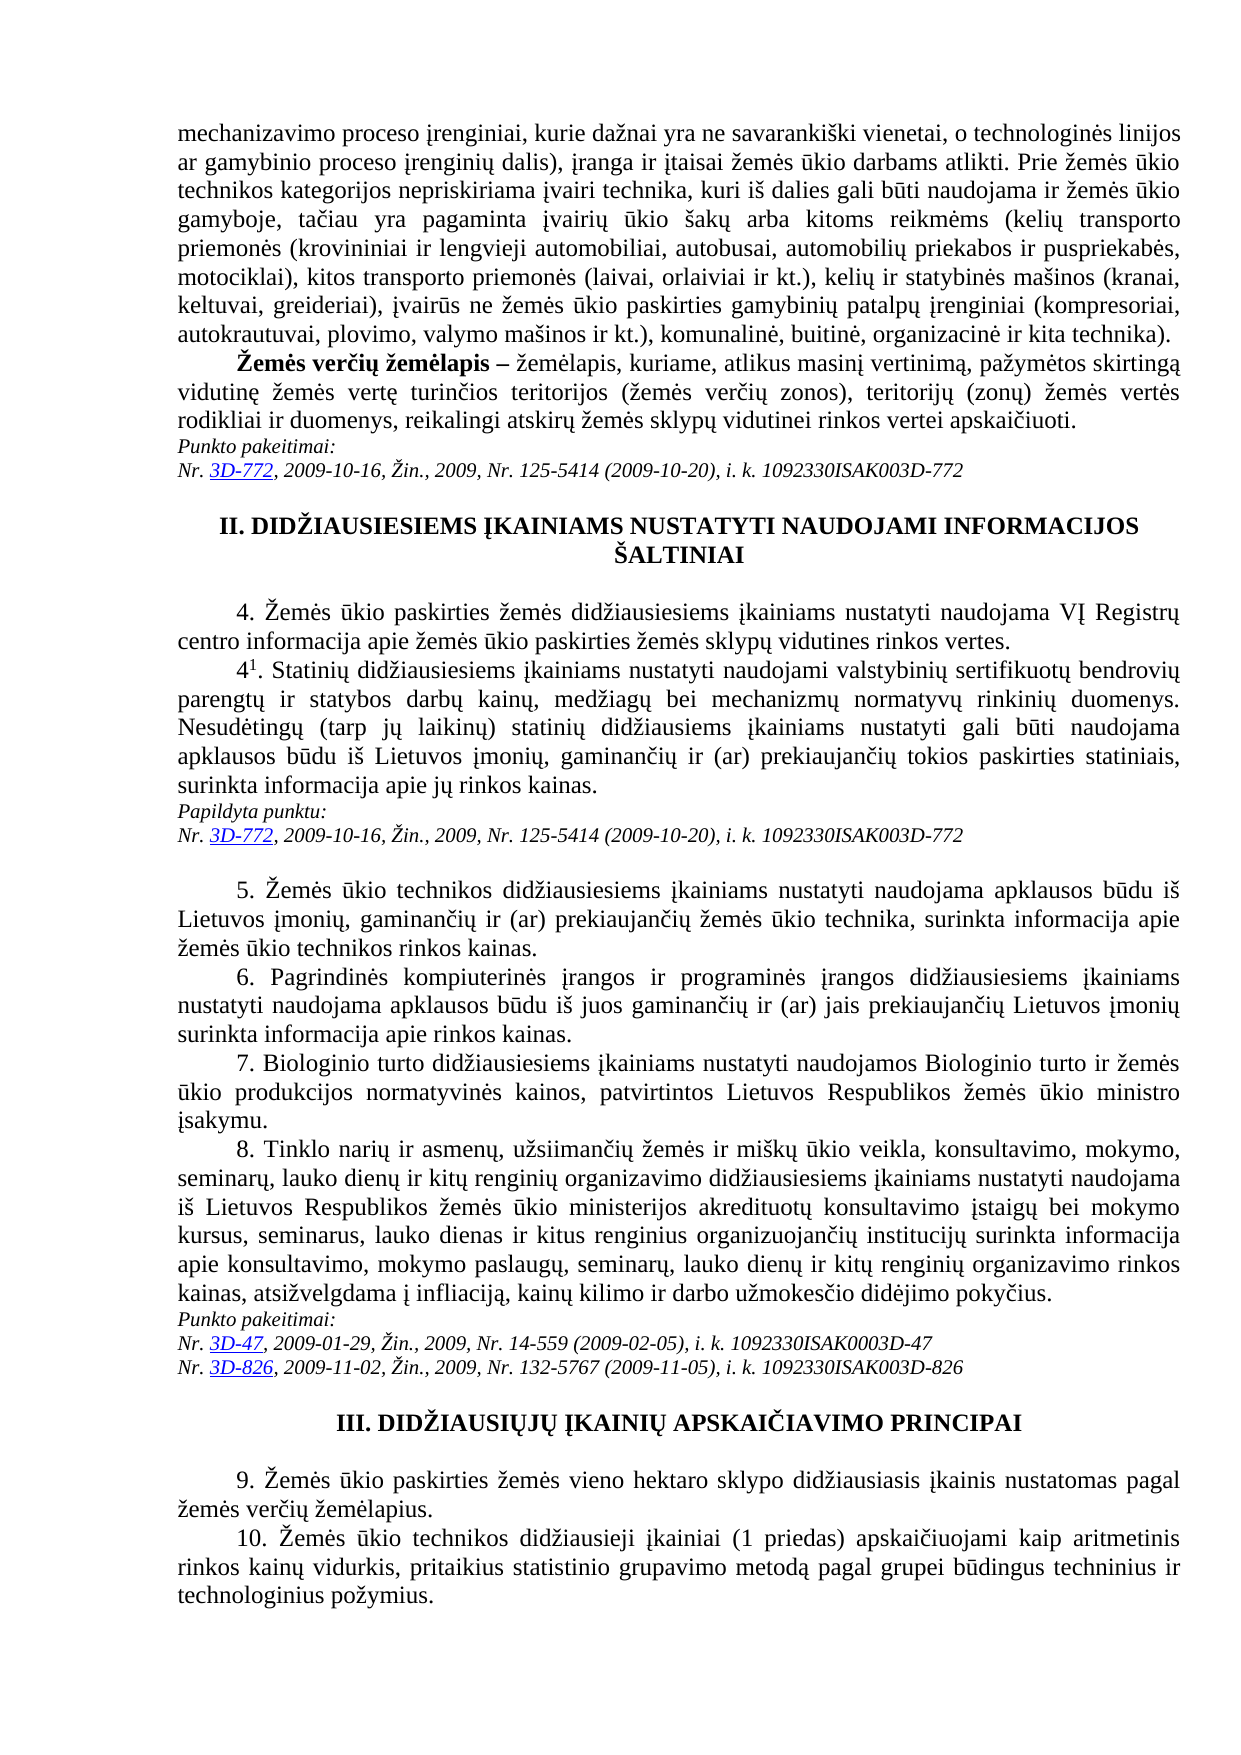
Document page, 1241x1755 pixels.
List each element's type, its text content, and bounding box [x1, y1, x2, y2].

text 5. Žemės ūkio technikos didžiausiesiems įkainiams nustatyti naudojama apklausos būdu iš Lietuvos įmonių, gaminančių ir (ar) prekiaujančių žemės ūkio technika, surinkta informacija apie žemės ūkio technikos rinkos kainas. [177, 876, 1181, 962]
text Nr. 3D-772, 2009-10-16, Žin., 2009, Nr. 125-5414 (2009-10-20), i. k. 1092330ISAK003D-772 [177, 458, 1181, 482]
text III. DIDŽIAUSIŲJŲ ĮKAINIŲ APSKAIČIAVIMO PRINCIPAI [177, 1408, 1181, 1437]
text Nr. 3D-826, 2009-11-02, Žin., 2009, Nr. 132-5767 (2009-11-05), i. k. 1092330ISAK003D-826 [177, 1355, 1181, 1379]
text Žemės verčių žemėlapis – žemėlapis, kuriame, atlikus masinį vertinimą, pažymėtos skirtingą vidutinę žemės vertę turinčios teritorijos (žemės verčių zonos), teritorijų (zonų) žemės vertės rodikliai ir duomenys, reikalingi atskirų žemės sklypų vidutinei rinkos vertei apskaičiuoti. [177, 348, 1181, 434]
text mechanizavimo proceso įrenginiai, kurie dažnai yra ne savarankiški vienetai, o technologinės linijos ar gamybinio proceso įrenginių dalis), įranga ir įtaisai žemės ūkio darbams atlikti. Prie žemės ūkio technikos kategorijos nepriskiriama įvairi technika, kuri iš dalies gali būti naudojama ir žemės ūkio gamyboje, tačiau yra pagaminta įvairių ūkio šakų arba kitoms reikmėms (kelių transporto priemonės (krovininiai ir lengvieji automobiliai, autobusai, automobilių priekabos ir puspriekabės, motociklai), kitos transporto priemonės (laivai, orlaiviai ir kt.), kelių ir statybinės mašinos (kranai, keltuvai, greideriai), įvairūs ne žemės ūkio paskirties gamybinių patalpų įrenginiai (kompresoriai, autokrautuvai, plovimo, valymo mašinos ir kt.), komunalinė, buitinė, organizacinė ir kita technika). [177, 118, 1181, 348]
text 10. Žemės ūkio technikos didžiausieji įkainiai (1 priedas) apskaičiuojami kaip aritmetinis rinkos kainų vidurkis, pritaikius statistinio grupavimo metodą pagal grupei būdingus techninius ir technologinius požymius. [177, 1523, 1181, 1609]
text Nr. 3D-772, 2009-10-16, Žin., 2009, Nr. 125-5414 (2009-10-20), i. k. 1092330ISAK003D-772 [177, 823, 1181, 847]
text Papildyta punktu: [177, 799, 1181, 823]
text 7. Biologinio turto didžiausiesiems įkainiams nustatyti naudojamos Biologinio turto ir žemės ūkio produkcijos normatyvinės kainos, patvirtintos Lietuvos Respublikos žemės ūkio ministro įsakymu. [177, 1048, 1181, 1134]
text 41. Statinių didžiausiesiems įkainiams nustatyti naudojami valstybinių sertifikuotų bendrovių parengtų ir statybos darbų kainų, medžiagų bei mechanizmų normatyvų rinkinių duomenys. Nesudėtingų (tarp jų laikinų) statinių didžiausiems įkainiams nustatyti gali būti naudojama apklausos būdu iš Lietuvos įmonių, gaminančių ir (ar) prekiaujančių tokios paskirties statiniais, surinkta informacija apie jų rinkos kainas. [177, 655, 1181, 799]
text Nr. 3D-47, 2009-01-29, Žin., 2009, Nr. 14-559 (2009-02-05), i. k. 1092330ISAK0003D-47 [177, 1331, 1181, 1355]
text Punkto pakeitimai: [177, 1307, 1181, 1331]
text Punkto pakeitimai: [177, 434, 1181, 458]
text 6. Pagrindinės kompiuterinės įrangos ir programinės įrangos didžiausiesiems įkainiams nustatyti naudojama apklausos būdu iš juos gaminančių ir (ar) jais prekiaujančių Lietuvos įmonių surinkta informacija apie rinkos kainas. [177, 962, 1181, 1048]
text 8. Tinklo narių ir asmenų, užsiimančių žemės ir miškų ūkio veikla, konsultavimo, mokymo, seminarų, lauko dienų ir kitų renginių organizavimo didžiausiesiems įkainiams nustatyti naudojama iš Lietuvos Respublikos žemės ūkio ministerijos akredituotų konsultavimo įstaigų bei mokymo kursus, seminarus, lauko dienas ir kitus renginius organizuojančių institucijų surinkta informacija apie konsultavimo, mokymo paslaugų, seminarų, lauko dienų ir kitų renginių organizavimo rinkos kainas, atsižvelgdama į infliaciją, kainų kilimo ir darbo užmokesčio didėjimo pokyčius. [177, 1134, 1181, 1307]
text 4. Žemės ūkio paskirties žemės didžiausiesiems įkainiams nustatyti naudojama VĮ Registrų centro informacija apie žemės ūkio paskirties žemės sklypų vidutines rinkos vertes. [177, 597, 1181, 655]
text II. DIDŽIAUSIESIEMS ĮKAINIAMS NUSTATYTI NAUDOJAMI INFORMACIJOS ŠALTINIAI [177, 511, 1181, 569]
text 9. Žemės ūkio paskirties žemės vieno hektaro sklypo didžiausiasis įkainis nustatomas pagal žemės verčių žemėlapius. [177, 1465, 1181, 1523]
